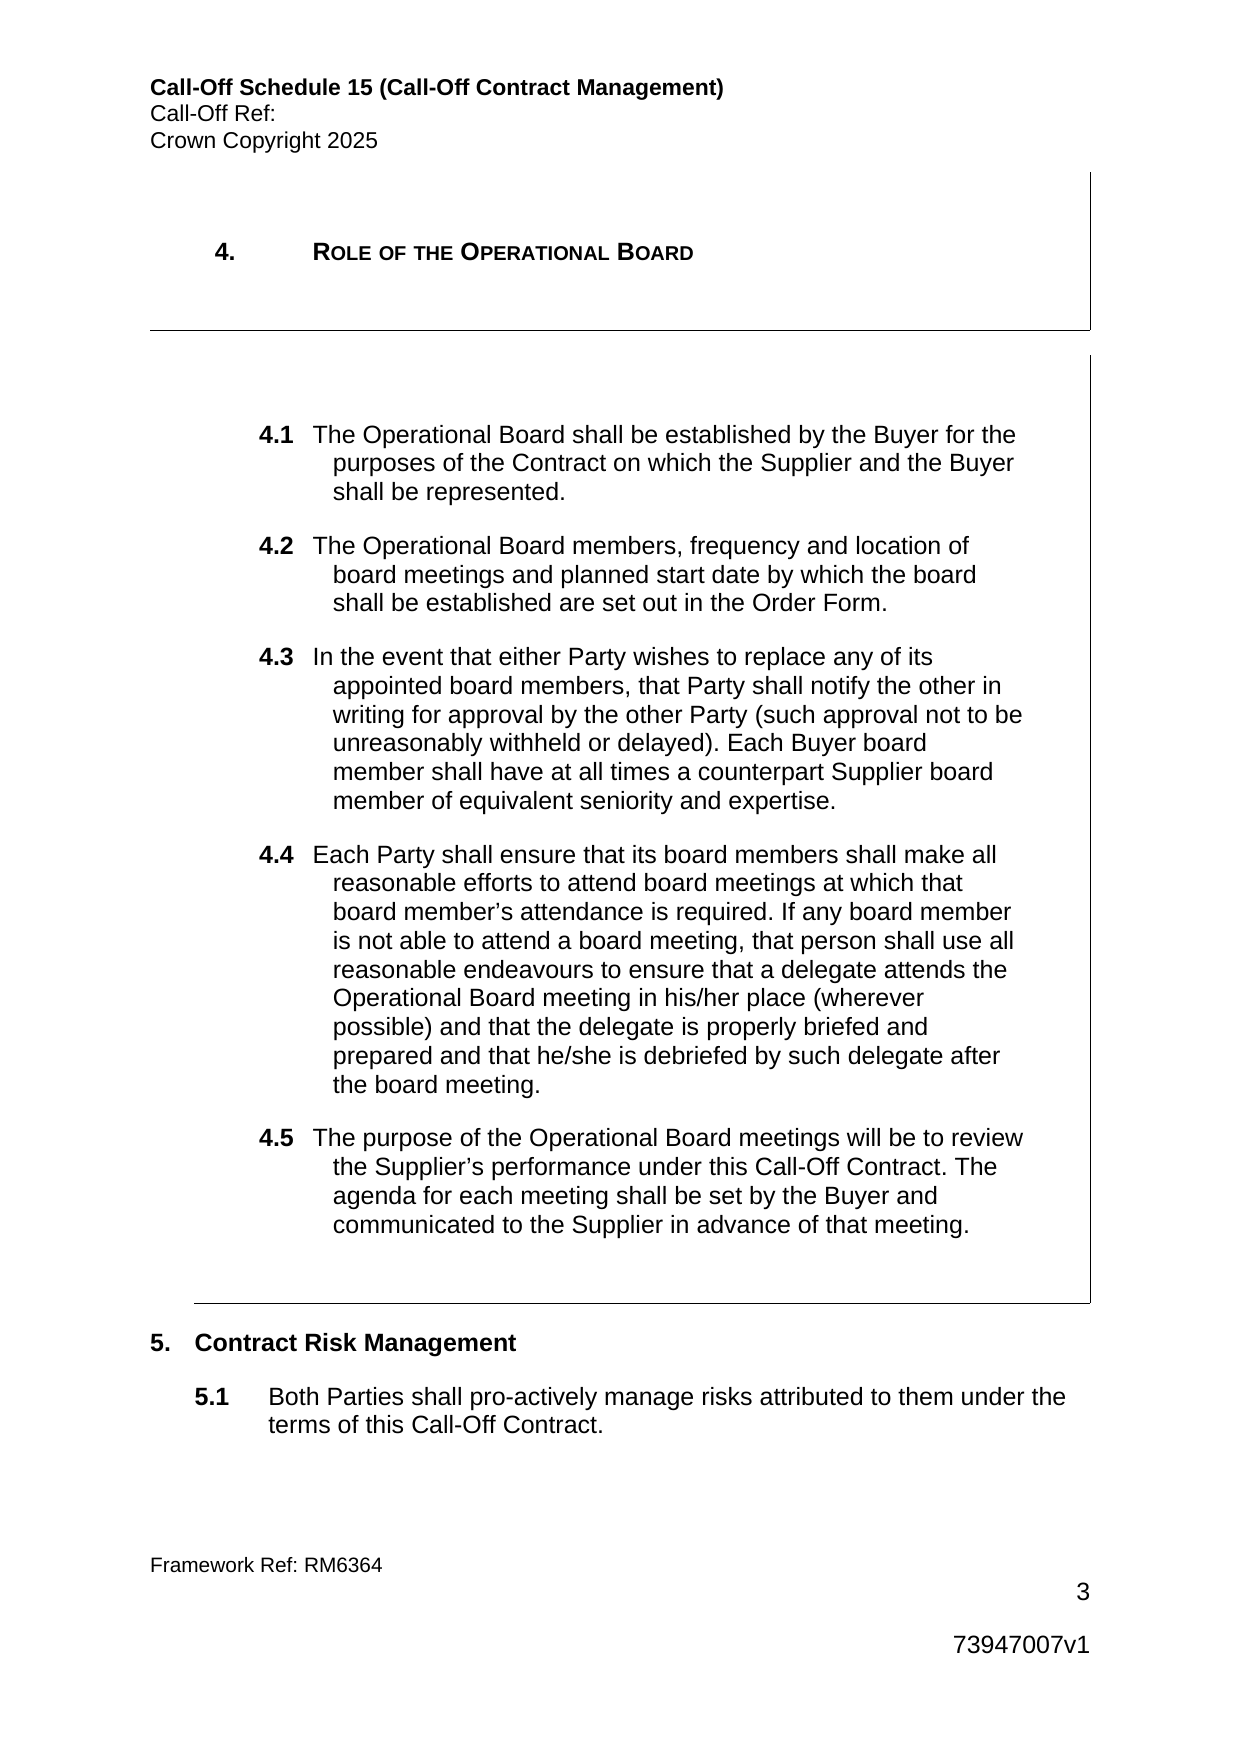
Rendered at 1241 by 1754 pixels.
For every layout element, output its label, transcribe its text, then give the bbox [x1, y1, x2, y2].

subtitle The Operational Board members, frequency and location of board meetings and planned start date by which the board shall be established are set out in the Order Form. [194, 466, 1090, 577]
list Contract Risk Management [150, 1328, 1090, 1357]
subtitle Role of the Operational Board [150, 172, 1090, 330]
subtitle Each Party shall ensure that its board members shall make all reasonable efforts to attend board meetings at which that board member’s attendance is required. If any board member is not able to attend a board meeting, that person shall use all reasonable endeavours to ensure that a delegate attends the Operational Board meeting in his/her place (wherever possible) and that the delegate is properly briefed and prepared and that he/she is debriefed by such delegate after the board meeting. [194, 775, 1090, 1059]
subtitle The purpose of the Operational Board meetings will be to review the Supplier’s performance under this Call-Off Contract. The agenda for each meeting shall be set by the Buyer and communicated to the Supplier in advance of that meeting. [194, 1059, 1090, 1303]
list Both Parties shall pro-actively manage risks attributed to them under the terms of this Call-Off Contract. [194, 1382, 1090, 1439]
subtitle In the event that either Party wishes to replace any of its appointed board members, that Party shall notify the other in writing for approval by the other Party (such approval not to be unreasonably withheld or delayed). Each Buyer board member shall have at all times a counterpart Supplier board member of equivalent seniority and expertise. [194, 577, 1090, 775]
subtitle The Operational Board shall be established by the Buyer for the purposes of the Contract on which the Supplier and the Buyer shall be represented. [194, 355, 1090, 466]
